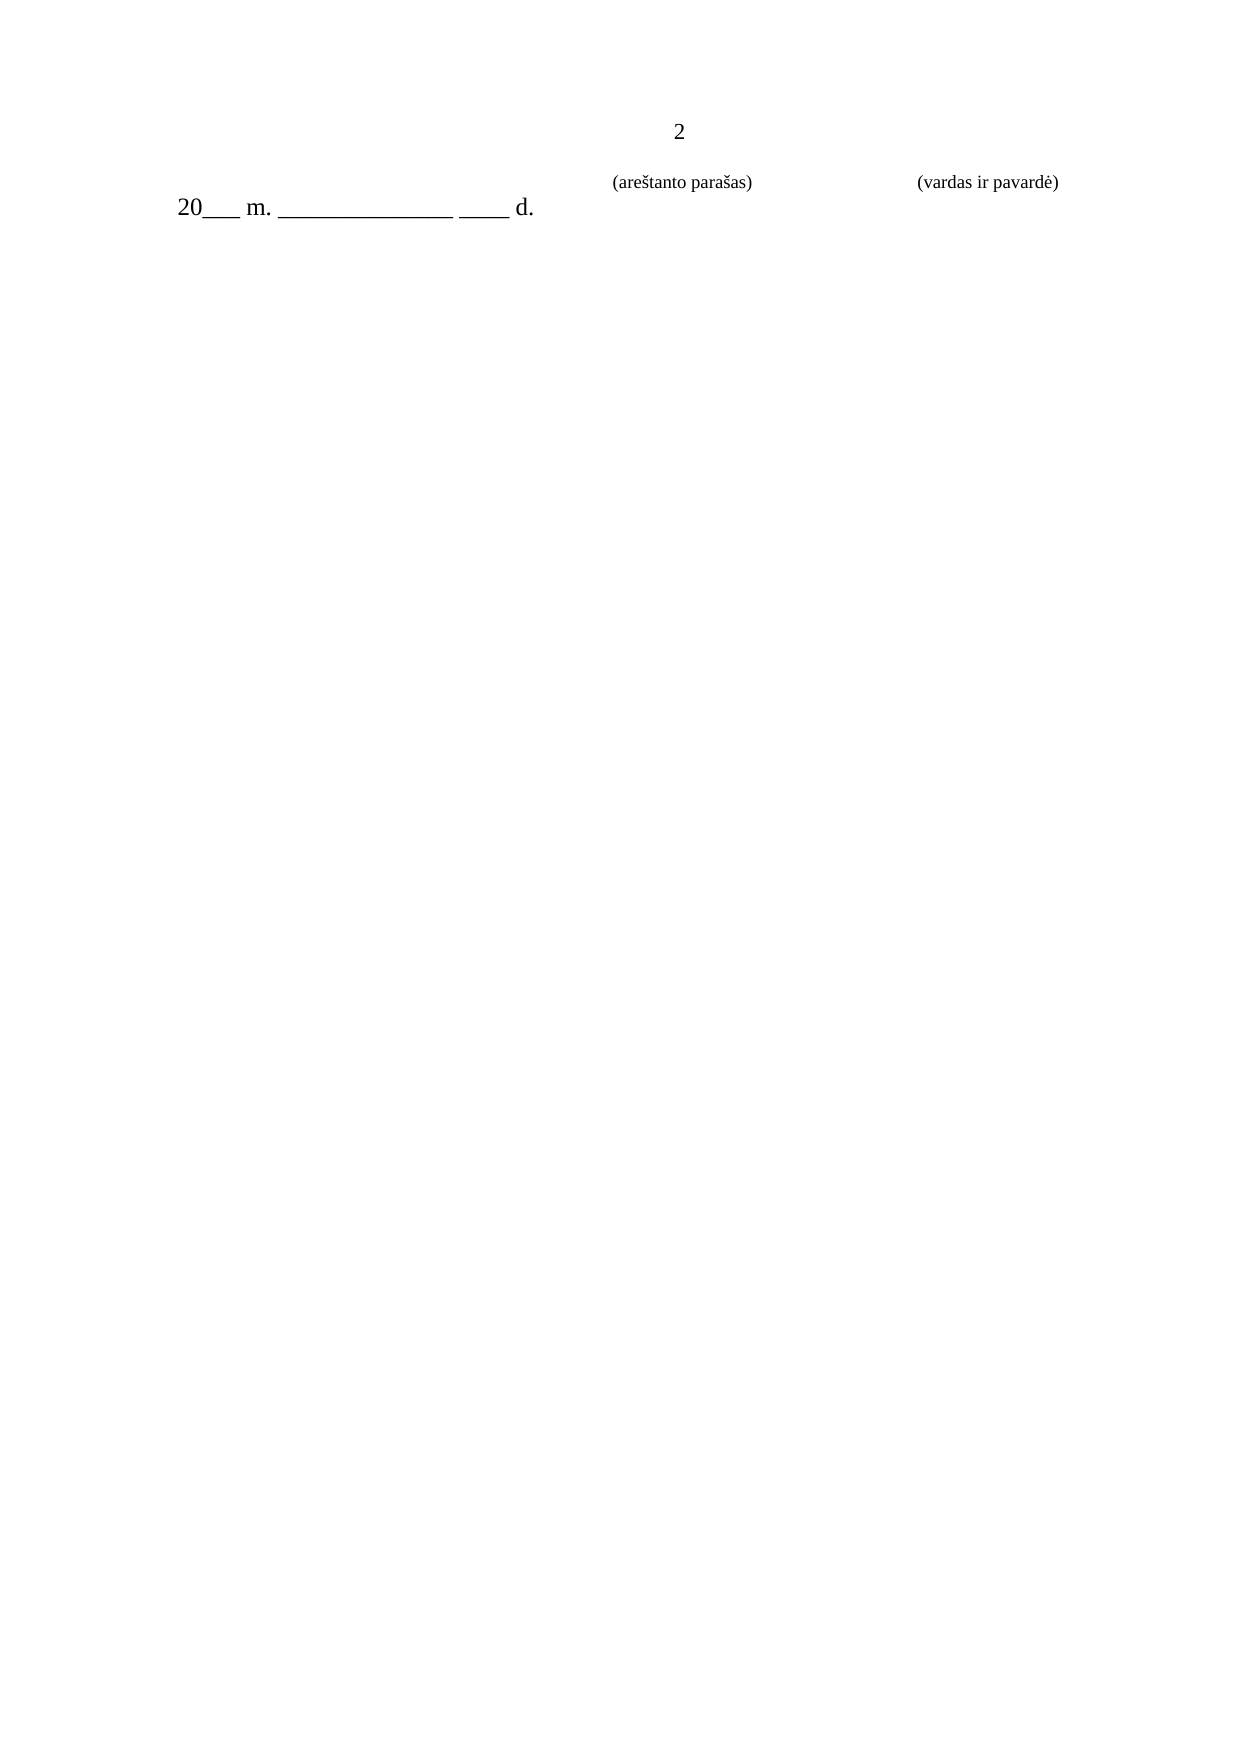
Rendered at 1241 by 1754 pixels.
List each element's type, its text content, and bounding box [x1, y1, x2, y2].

text (areštanto parašas) (vardas ir pavardė) [312, 171, 1181, 192]
text 20___ m. ______________ ____ d. [177, 192, 1181, 221]
